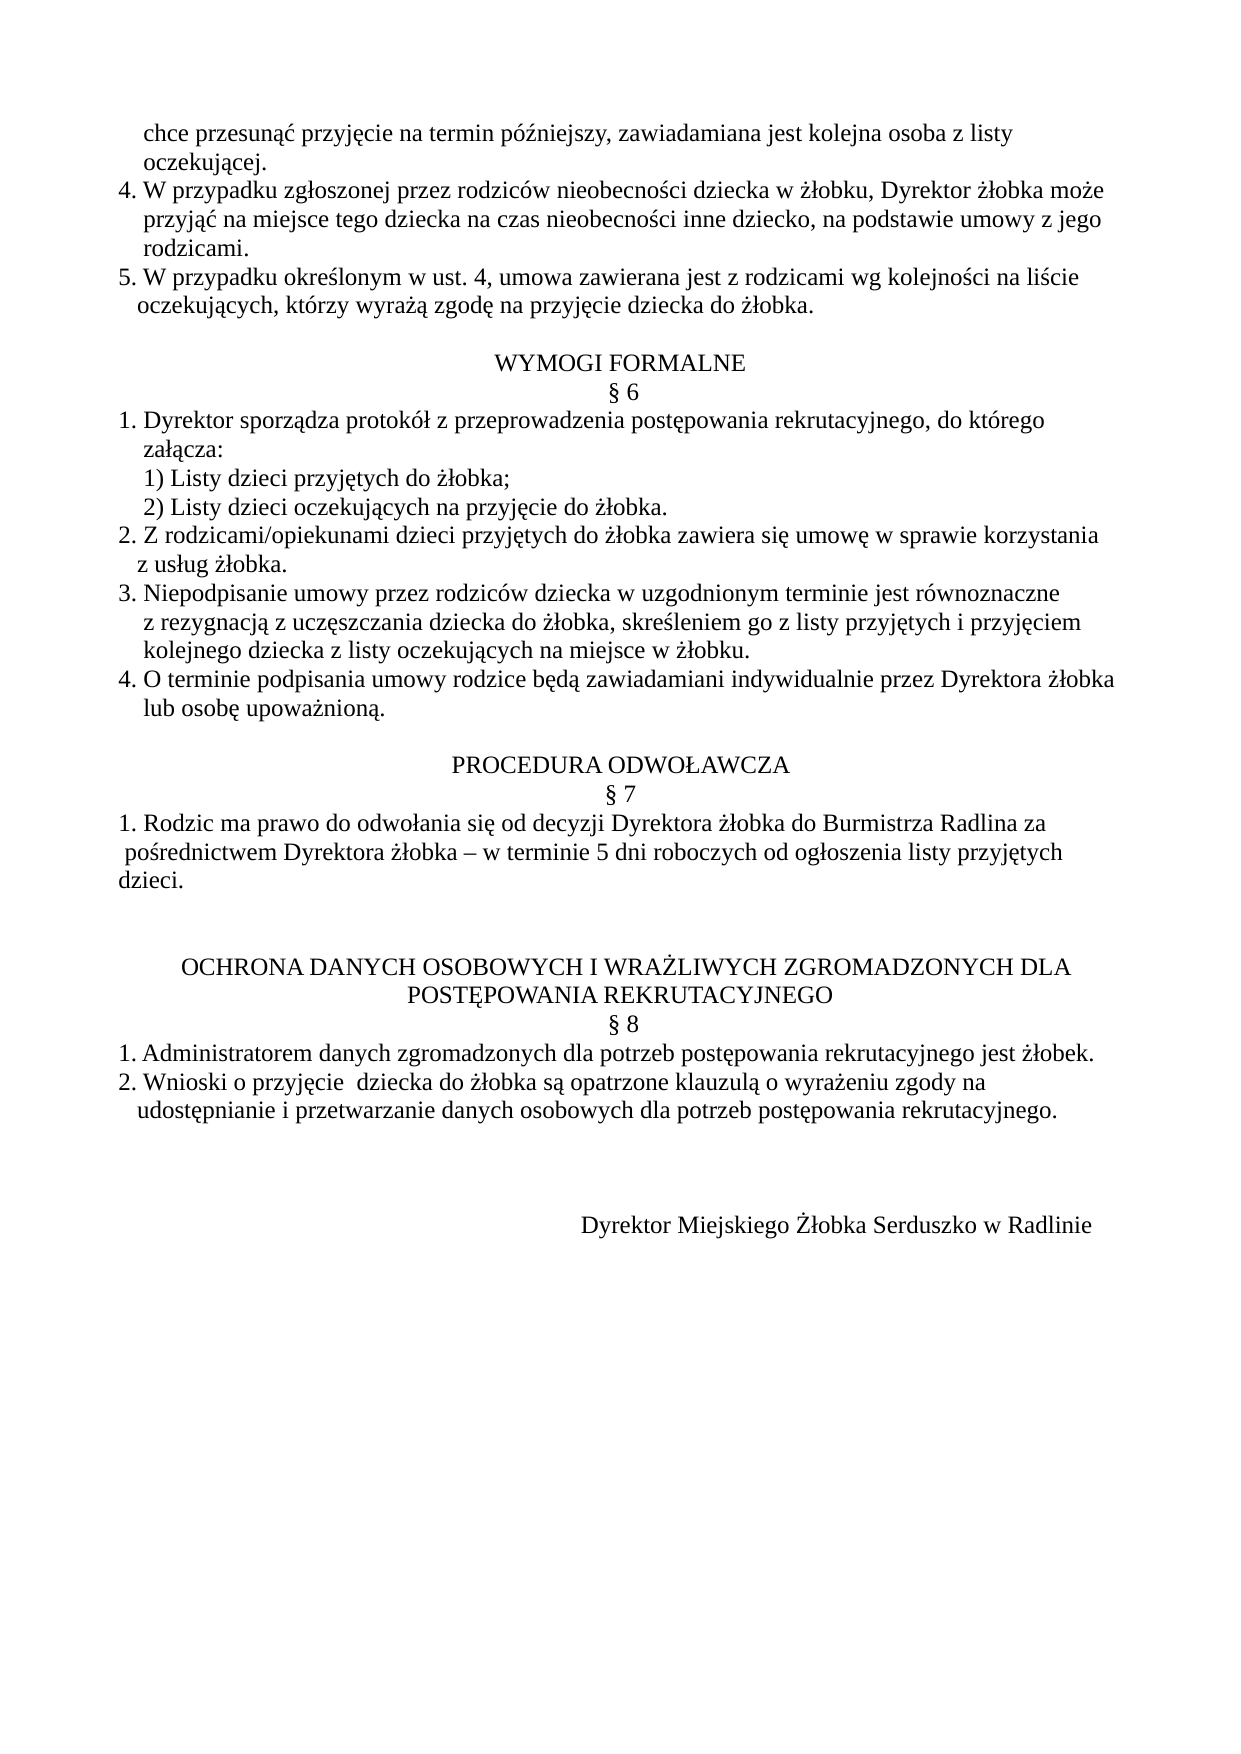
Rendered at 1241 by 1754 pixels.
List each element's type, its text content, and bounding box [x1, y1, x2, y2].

text lub osobę upoważnioną. [118, 693, 1122, 722]
text z usług żłobka. [118, 549, 1122, 578]
text chce przesunąć przyjęcie na termin późniejszy, zawiadamiana jest kolejna osoba z listy [118, 118, 1122, 147]
text 2. Z rodzicami/opiekunami dzieci przyjętych do żłobka zawiera się umowę w sprawie korzystania [118, 521, 1122, 549]
text § 6 [118, 377, 1122, 406]
text kolejnego dziecka z listy oczekujących na miejsce w żłobku. [118, 636, 1122, 664]
text 1) Listy dzieci przyjętych do żłobka; [118, 463, 1122, 492]
text rodzicami. [118, 233, 1122, 262]
text oczekującej. [118, 147, 1122, 176]
text 1. Dyrektor sporządza protokół z przeprowadzenia postępowania rekrutacyjnego, do którego [118, 406, 1122, 434]
text 4. W przypadku zgłoszonej przez rodziców nieobecności dziecka w żłobku, Dyrektor żłobka może [118, 176, 1122, 204]
text OCHRONA DANYCH OSOBOWYCH I WRAŻLIWYCH ZGROMADZONYCH DLA POSTĘPOWANIA REKRUTACYJNEGO [118, 952, 1122, 1009]
text 1. Rodzic ma prawo do odwołania się od decyzji Dyrektora żłobka do Burmistrza Radlina za [118, 808, 1122, 837]
text załącza: [118, 434, 1122, 463]
text udostępnianie i przetwarzanie danych osobowych dla potrzeb postępowania rekrutacyjnego. [118, 1096, 1122, 1124]
text przyjąć na miejsce tego dziecka na czas nieobecności inne dziecko, na podstawie umowy z jego [118, 204, 1122, 233]
text 1. Administratorem danych zgromadzonych dla potrzeb postępowania rekrutacyjnego jest żłobek. [118, 1038, 1122, 1067]
text PROCEDURA ODWOŁAWCZA [118, 751, 1122, 779]
text pośrednictwem Dyrektora żłobka – w terminie 5 dni roboczych od ogłoszenia listy przyjętych dzieci. [118, 837, 1122, 894]
text 2) Listy dzieci oczekujących na przyjęcie do żłobka. [118, 492, 1122, 521]
text § 8 [118, 1009, 1122, 1038]
text WYMOGI FORMALNE [118, 348, 1122, 377]
text 4. O terminie podpisania umowy rodzice będą zawiadamiani indywidualnie przez Dyrektora żłobka [118, 664, 1122, 693]
text 3. Niepodpisanie umowy przez rodziców dziecka w uzgodnionym terminie jest równoznaczne [118, 578, 1122, 607]
text Dyrektor Miejskiego Żłobka Serduszko w Radlinie [118, 1211, 1122, 1239]
text § 7 [118, 779, 1122, 808]
text 2. Wnioski o przyjęcie dziecka do żłobka są opatrzone klauzulą o wyrażeniu zgody na [118, 1067, 1122, 1096]
text oczekujących, którzy wyrażą zgodę na przyjęcie dziecka do żłobka. [118, 291, 1122, 319]
text 5. W przypadku określonym w ust. 4, umowa zawierana jest z rodzicami wg kolejności na liście [118, 262, 1122, 291]
text z rezygnacją z uczęszczania dziecka do żłobka, skreśleniem go z listy przyjętych i przyjęciem [118, 607, 1122, 636]
